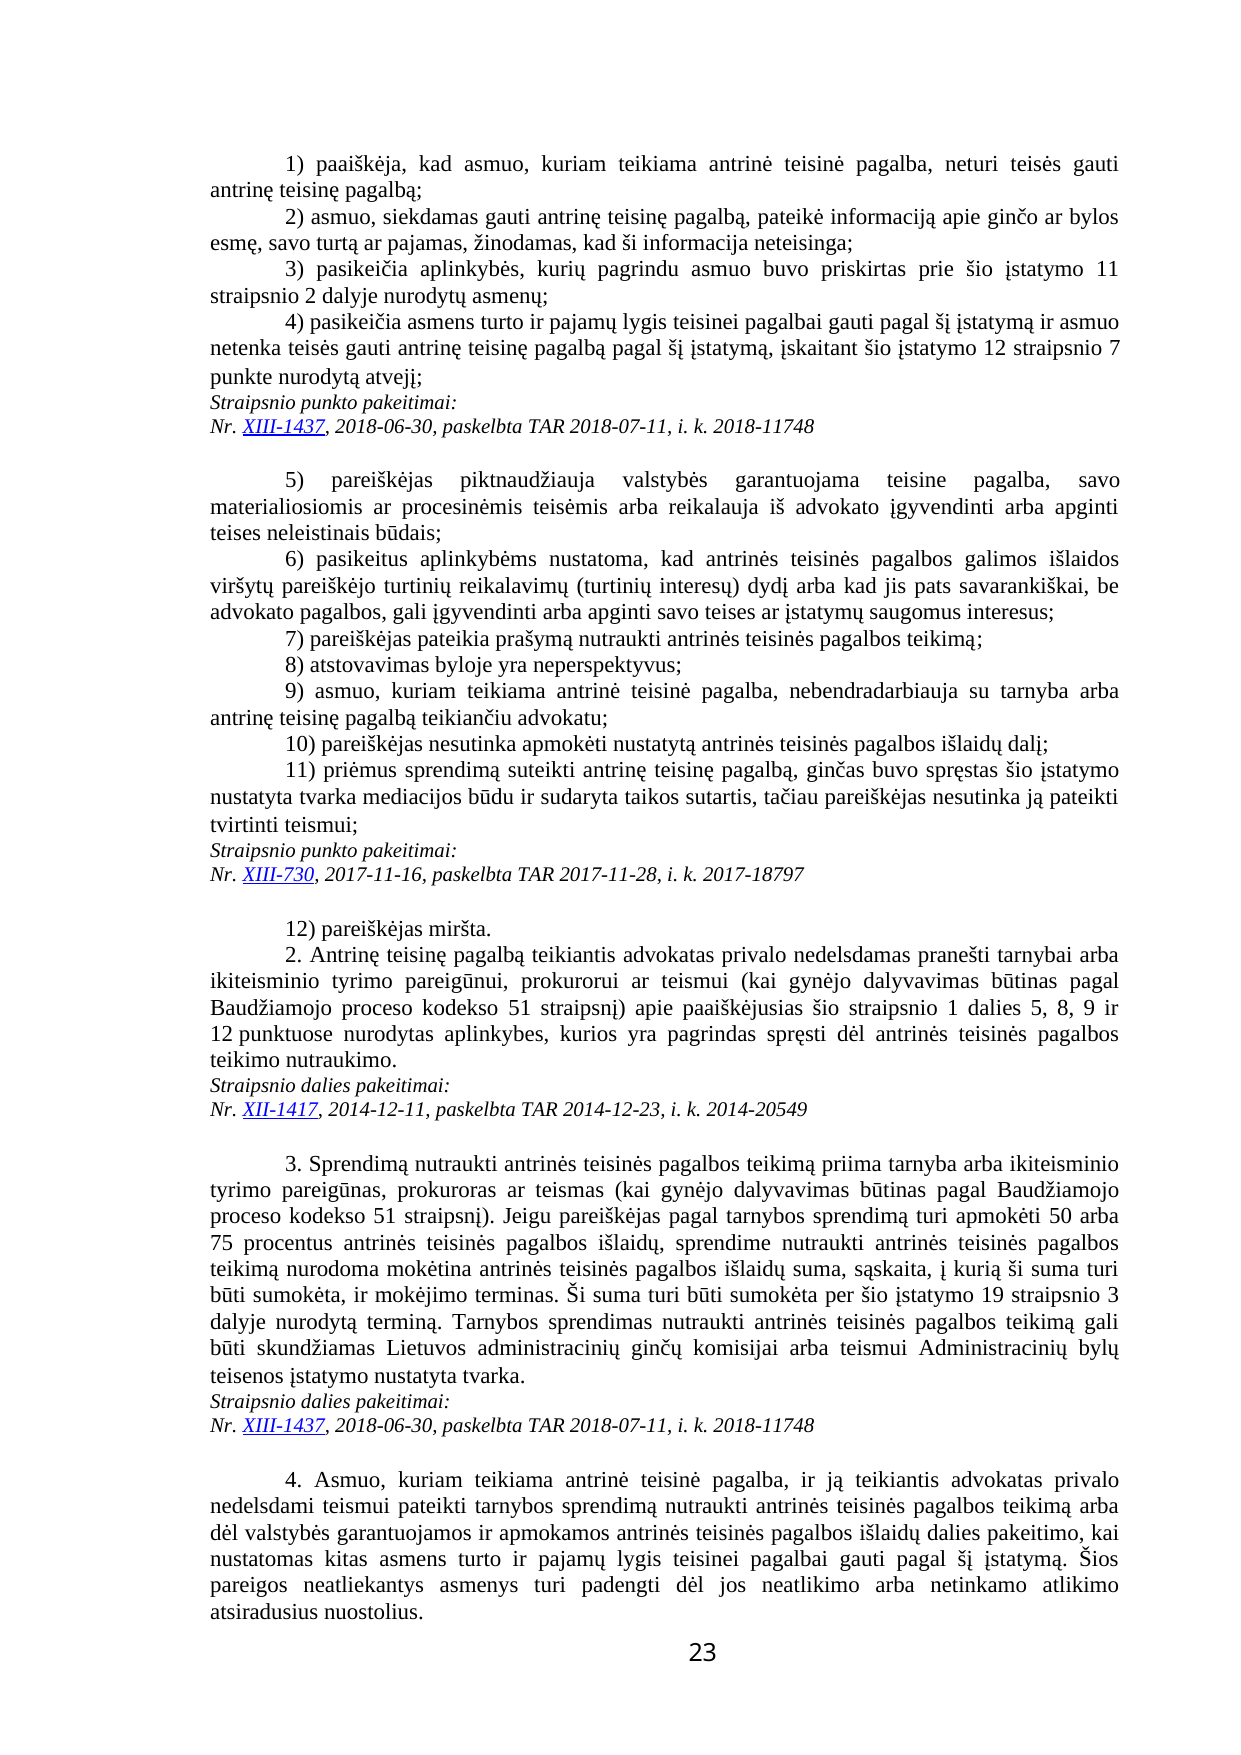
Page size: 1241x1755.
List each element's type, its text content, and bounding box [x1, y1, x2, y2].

text Nr. XII-1417, 2014-12-11, paskelbta TAR 2014-12-23, i. k. 2014-20549 [210, 1097, 1120, 1121]
text 10) pareiškėjas nesutinka apmokėti nustatytą antrinės teisinės pagalbos išlaidų dalį; [210, 730, 1120, 756]
text 7) pareiškėjas pateikia prašymą nutraukti antrinės teisinės pagalbos teikimą; [210, 624, 1120, 651]
text 4. Asmuo, kuriam teikiama antrinė teisinė pagalba, ir ją teikiantis advokatas privalo nedelsdami teismui pateikti tarnybos sprendimą nutraukti antrinės teisinės pagalbos teikimą arba dėl valstybės garantuojamos ir apmokamos antrinės teisinės pagalbos išlaidų dalies pakeitimo, kai nustatomas kitas asmens turto ir pajamų lygis teisinei pagalbai gauti pagal šį įstatymą. Šios pareigos neatliekantys asmenys turi padengti dėl jos neatlikimo arba netinkamo atlikimo atsiradusius nuostolius. [210, 1466, 1120, 1624]
text Straipsnio punkto pakeitimai: [210, 838, 1120, 862]
text 9) asmuo, kuriam teikiama antrinė teisinė pagalba, nebendradarbiauja su tarnyba arba antrinę teisinę pagalbą teikiančiu advokatu; [210, 677, 1120, 730]
text 2) asmuo, siekdamas gauti antrinę teisinę pagalbą, pateikė informaciją apie ginčo ar bylos esmę, savo turtą ar pajamas, žinodamas, kad ši informacija neteisinga; [210, 203, 1120, 255]
text 3) pasikeičia aplinkybės, kurių pagrindu asmuo buvo priskirtas prie šio įstatymo 11 straipsnio 2 dalyje nurodytų asmenų; [210, 255, 1120, 308]
text 3. Sprendimą nutraukti antrinės teisinės pagalbos teikimą priima tarnyba arba ikiteisminio tyrimo pareigūnas, prokuroras ar teismas (kai gynėjo dalyvavimas būtinas pagal Baudžiamojo proceso kodekso 51 straipsnį). Jeigu pareiškėjas pagal tarnybos sprendimą turi apmokėti 50 arba 75 procentus antrinės teisinės pagalbos išlaidų, sprendime nutraukti antrinės teisinės pagalbos teikimą nurodoma mokėtina antrinės teisinės pagalbos išlaidų suma, sąskaita, į kurią ši suma turi būti sumokėta, ir mokėjimo terminas. Ši suma turi būti sumokėta per šio įstatymo 19 straipsnio 3 dalyje nurodytą terminą. Tarnybos sprendimas nutraukti antrinės teisinės pagalbos teikimą gali būti skundžiamas Lietuvos administracinių ginčų komisijai arba teismui Administracinių bylų teisenos įstatymo nustatyta tvarka. [210, 1150, 1120, 1389]
text Straipsnio punkto pakeitimai: [210, 389, 1120, 414]
text 1) paaiškėja, kad asmuo, kuriam teikiama antrinė teisinė pagalba, neturi teisės gauti antrinę teisinę pagalbą; [210, 150, 1120, 203]
text 12) pareiškėjas miršta. [210, 915, 1120, 941]
text Nr. XIII-1437, 2018-06-30, paskelbta TAR 2018-07-11, i. k. 2018-11748 [210, 1413, 1120, 1437]
text Nr. XIII-730, 2017-11-16, paskelbta TAR 2017-11-28, i. k. 2017-18797 [210, 862, 1120, 886]
text 8) atstovavimas byloje yra neperspektyvus; [210, 651, 1120, 677]
text 6) pasikeitus aplinkybėms nustatoma, kad antrinės teisinės pagalbos galimos išlaidos viršytų pareiškėjo turtinių reikalavimų (turtinių interesų) dydį arba kad jis pats savarankiškai, be advokato pagalbos, gali įgyvendinti arba apginti savo teises ar įstatymų saugomus interesus; [210, 546, 1120, 624]
text 5) pareiškėjas piktnaudžiauja valstybės garantuojama teisine pagalba, savo materialiosiomis ar procesinėmis teisėmis arba reikalauja iš advokato įgyvendinti arba apginti teises neleistinais būdais; [210, 466, 1120, 546]
text 2. Antrinę teisinę pagalbą teikiantis advokatas privalo nedelsdamas pranešti tarnybai arba ikiteisminio tyrimo pareigūnui, prokurorui ar teismui (kai gynėjo dalyvavimas būtinas pagal Baudžiamojo proceso kodekso 51 straipsnį) apie paaiškėjusias šio straipsnio 1 dalies 5, 8, 9 ir 12 punktuose nurodytas aplinkybes, kurios yra pagrindas spręsti dėl antrinės teisinės pagalbos teikimo nutraukimo. [210, 941, 1120, 1073]
text 11) priėmus sprendimą suteikti antrinę teisinę pagalbą, ginčas buvo spręstas šio įstatymo nustatyta tvarka mediacijos būdu ir sudaryta taikos sutartis, tačiau pareiškėjas nesutinka ją pateikti tvirtinti teismui; [210, 756, 1120, 838]
text 4) pasikeičia asmens turto ir pajamų lygis teisinei pagalbai gauti pagal šį įstatymą ir asmuo netenka teisės gauti antrinę teisinę pagalbą pagal šį įstatymą, įskaitant šio įstatymo 12 straipsnio 7 punkte nurodytą atvejį; [210, 308, 1120, 389]
text Straipsnio dalies pakeitimai: [210, 1389, 1120, 1413]
text Straipsnio dalies pakeitimai: [210, 1073, 1120, 1097]
text Nr. XIII-1437, 2018-06-30, paskelbta TAR 2018-07-11, i. k. 2018-11748 [210, 414, 1120, 438]
